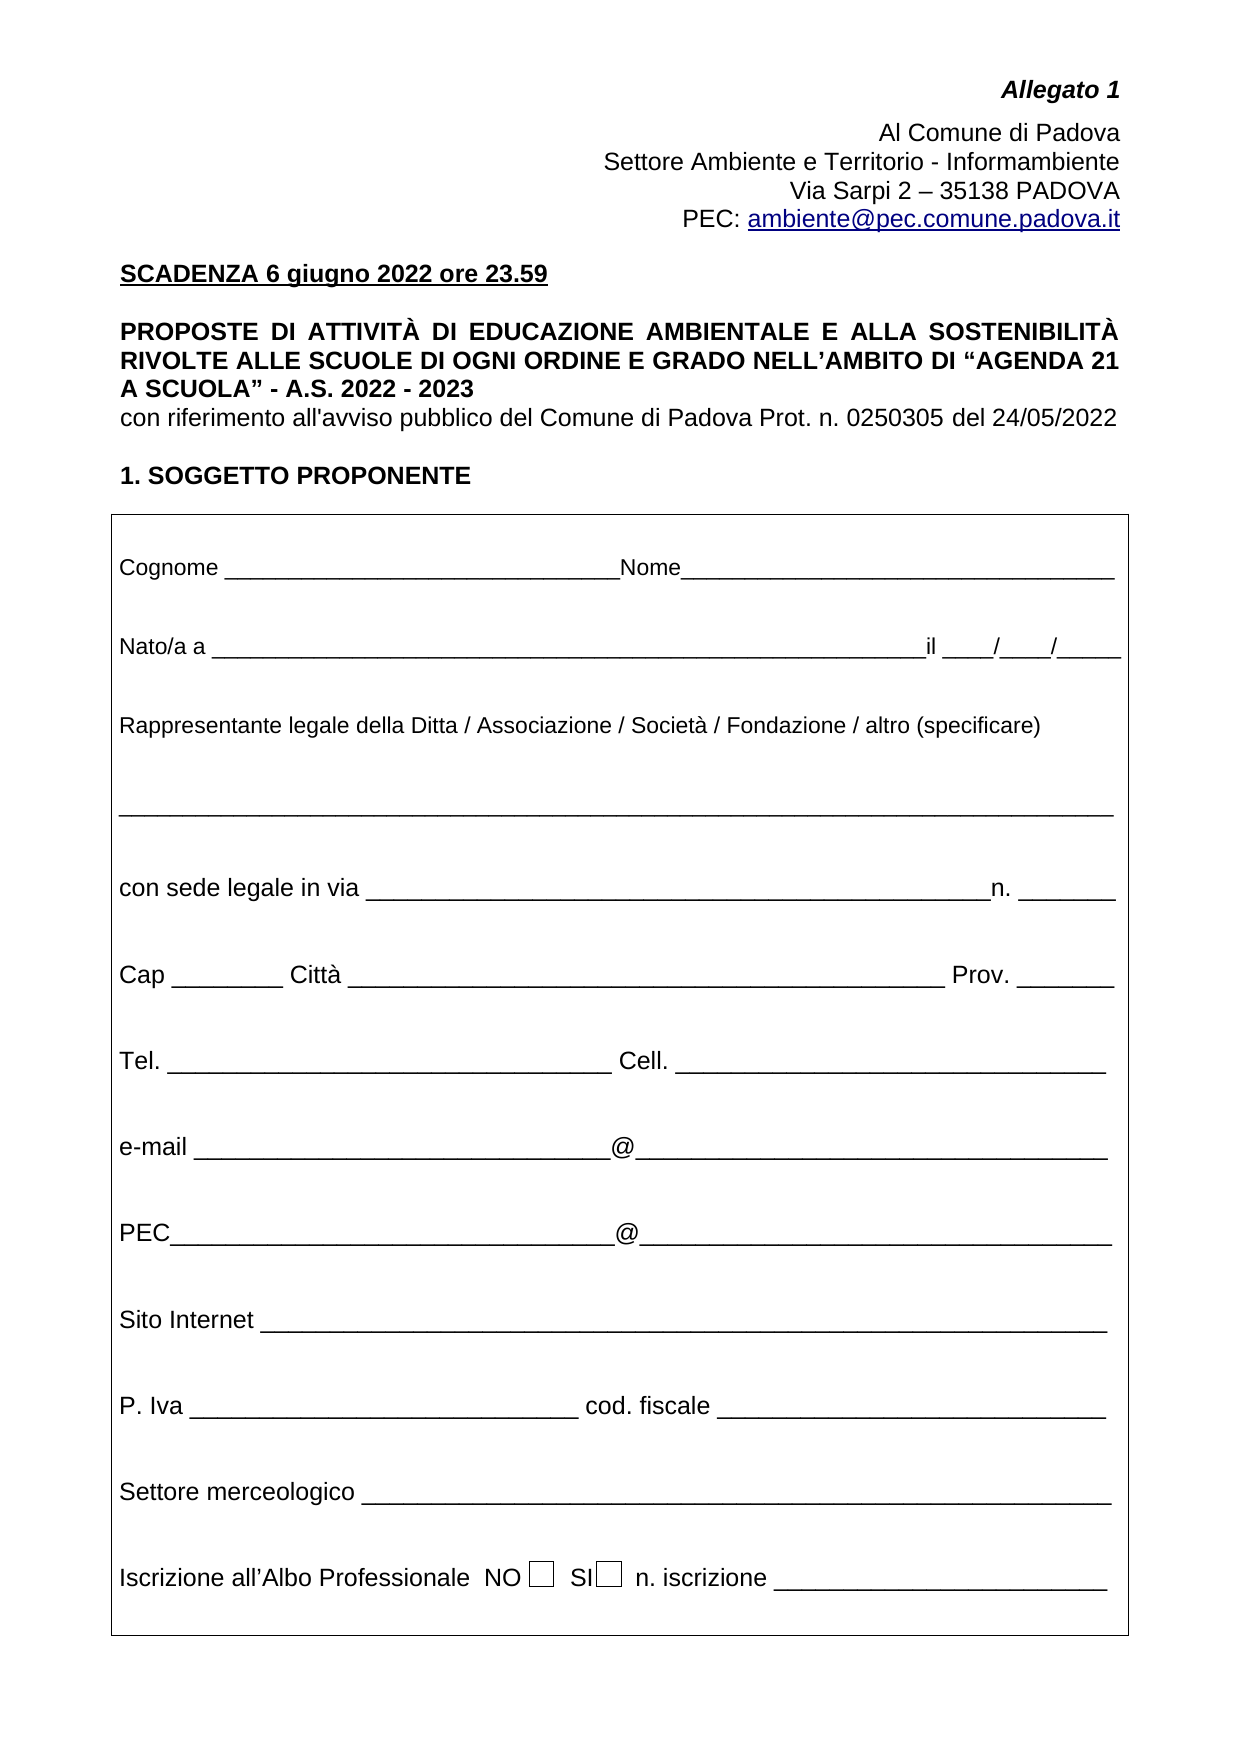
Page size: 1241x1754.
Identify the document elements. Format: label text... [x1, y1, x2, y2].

text 1. SOGGETTO PROPONENTE [120, 461, 1120, 489]
text con riferimento all'avviso pubblico del Comune di Padova Prot. n. 0250305 del 24/05/2022 [120, 403, 1120, 432]
text PEC: ambiente@pec.comune.padova.it [430, 204, 1120, 233]
text PROPOSTE DI ATTIVITÀ DI EDUCAZIONE AMBIENTALE E ALLA SOSTENIBILITÀ RIVOLTE ALLE SCUOLE DI OGNI ORDINE E GRADO NELL’AMBITO DI “AGENDA 21 A SCUOLA” - A.S. 2022 - 2023 [120, 317, 1120, 403]
table_header Cognome _______________________________Nome__________________________________ Nato/a a ________________________________________________________il ____/____/_____ Rappresentante legale della Ditta / Associazione / Società / Fondazione / altro (specificare) ______________________________________________________________________________ con sede legale in via _____________________________________________n. _______ Cap ________ Città ___________________________________________ Prov. _______ Tel. ________________________________ Cell. _______________________________ e-mail ______________________________@__________________________________ PEC________________________________@__________________________________ Sito Internet _____________________________________________________________ P. Iva ____________________________ cod. fiscale ____________________________ Settore merceologico ______________________________________________________ Iscrizione all’Albo Professionale NO SI n. iscrizione ________________________ [112, 515, 1128, 1635]
text SCADENZA 6 giugno 2022 ore 23.59 [120, 259, 1120, 288]
text Al Comune di Padova [430, 118, 1120, 147]
text Via Sarpi 2 – 35138 PADOVA [430, 176, 1120, 204]
text Settore Ambiente e Territorio - Informambiente [194, 147, 1120, 176]
